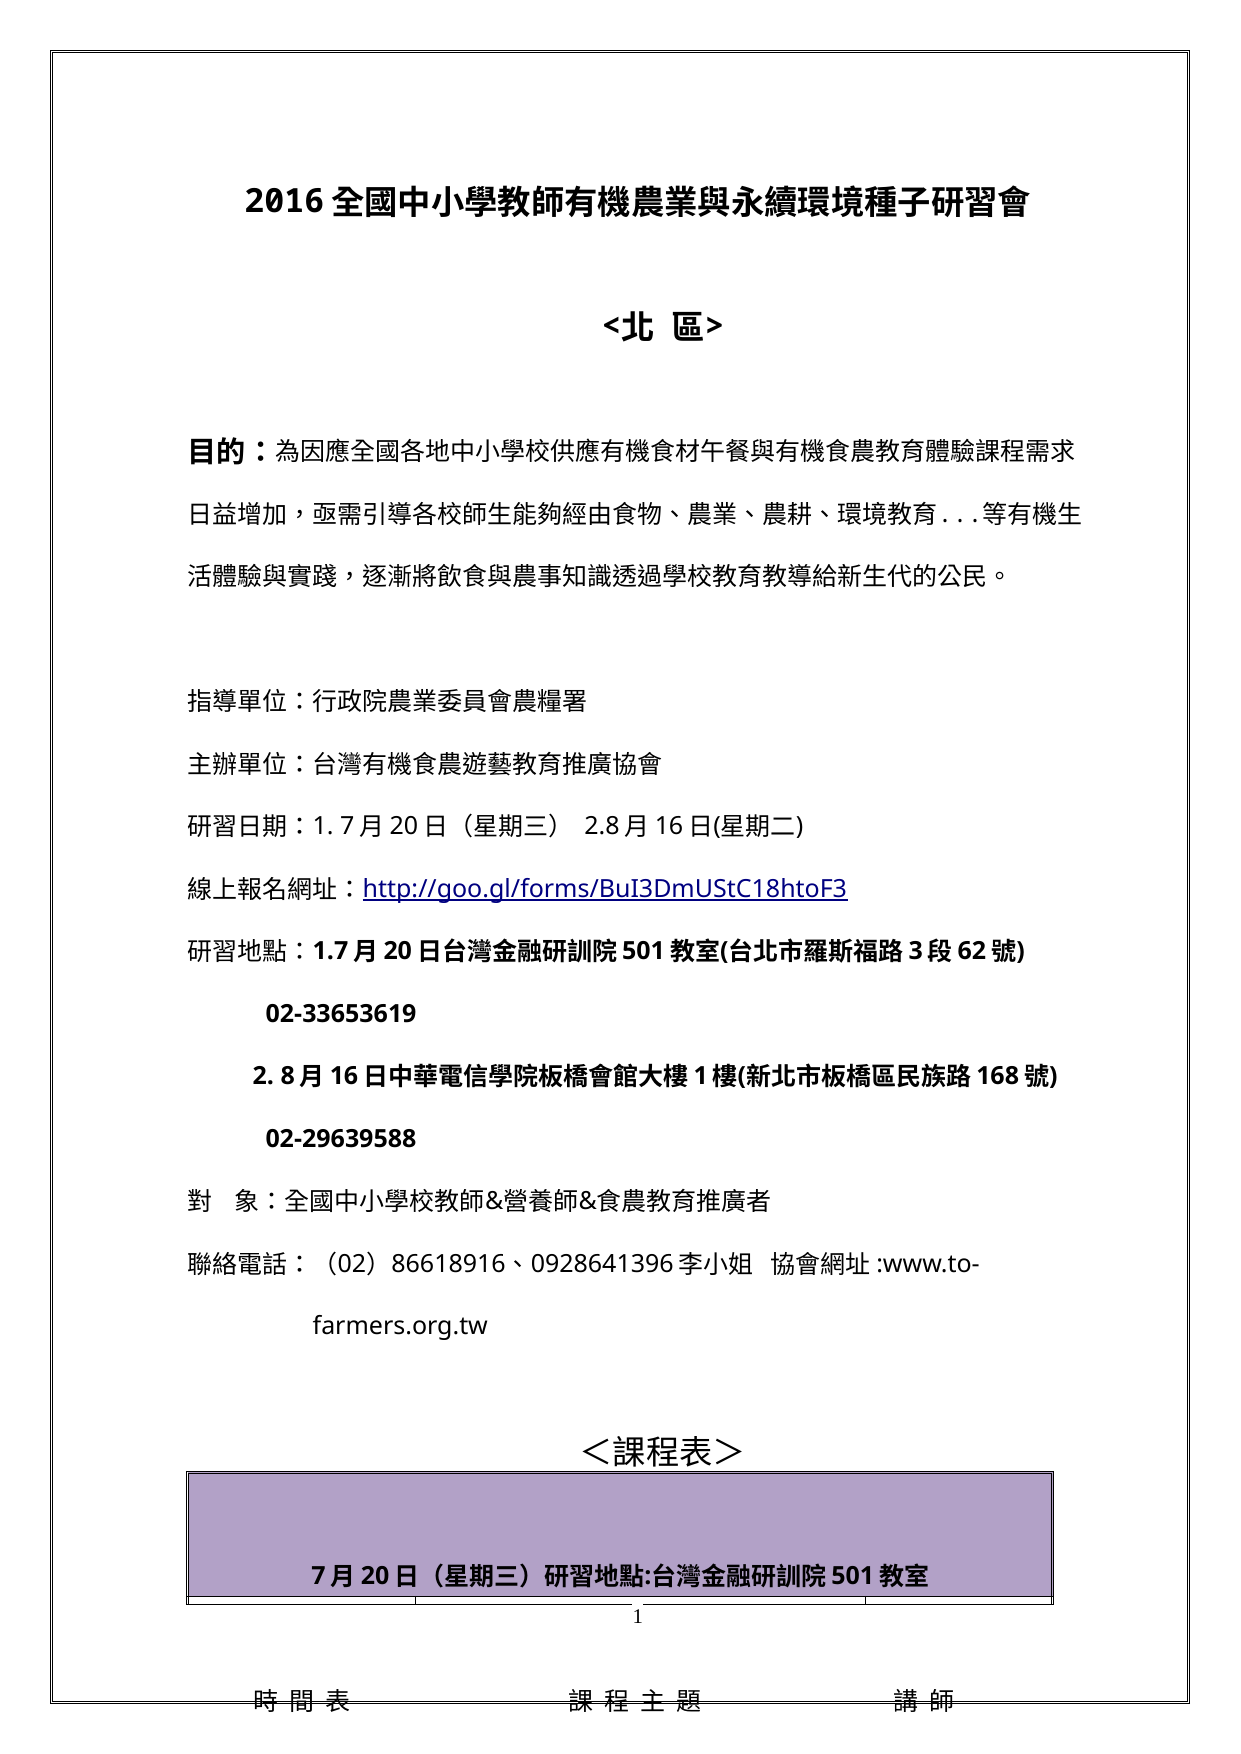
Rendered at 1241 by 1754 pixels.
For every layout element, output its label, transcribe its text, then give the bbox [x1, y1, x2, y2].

table_cell [1054, 1596, 1136, 1604]
text 02-29639588 [187, 1096, 1087, 1158]
table_cell 講 師 [866, 1597, 1051, 1604]
text 研習日期：1. 7月20日（星期三） 2.8月16日(星期二) [187, 783, 1087, 846]
table_cell 時 間 表 [189, 1597, 415, 1604]
text 02-33653619 [187, 971, 1087, 1033]
text 線上報名網址：http://goo.gl/forms/BuI3DmUStC18htoF3 [187, 846, 1087, 908]
table_header [115, 1471, 186, 1596]
text ＜課程表＞ [187, 1408, 1087, 1471]
text 2. 8月16日中華電信學院板橋會館大樓1樓(新北市板橋區民族路168號) [187, 1033, 1087, 1096]
text 指導單位：行政院農業委員會農糧署 [187, 658, 1181, 721]
table_header [1054, 1471, 1136, 1596]
table_cell [115, 1596, 186, 1604]
text <北 區> [187, 283, 1087, 346]
table_cell 課 程 主 題 [416, 1597, 865, 1604]
text 對 象：全國中小學校教師&營養師&食農教育推廣者 [187, 1158, 1087, 1221]
text 主辦單位：台灣有機食農遊藝教育推廣協會 [187, 721, 1181, 783]
text 聯絡電話：（02）86618916、0928641396李小姐 協會網址 :www.to-farmers.org.tw [187, 1221, 1087, 1346]
table_header 7月20日（星期三）研習地點:台灣金融研訓院501教室 [189, 1474, 1051, 1596]
text 目的：為因應全國各地中小學校供應有機食材午餐與有機食農教育體驗課程需求日益增加，亟需引導各校師生能夠經由食物、農業、農耕、環境教育...等有機生活體驗與實踐，逐漸將飲食與農事知識透過學校教育教導給新生代的公民。 [187, 408, 1087, 596]
text 2016全國中小學教師有機農業與永續環境種子研習會 [187, 158, 1087, 221]
text 研習地點：1.7月20日台灣金融研訓院501教室(台北市羅斯福路3段62號) [187, 908, 1087, 971]
